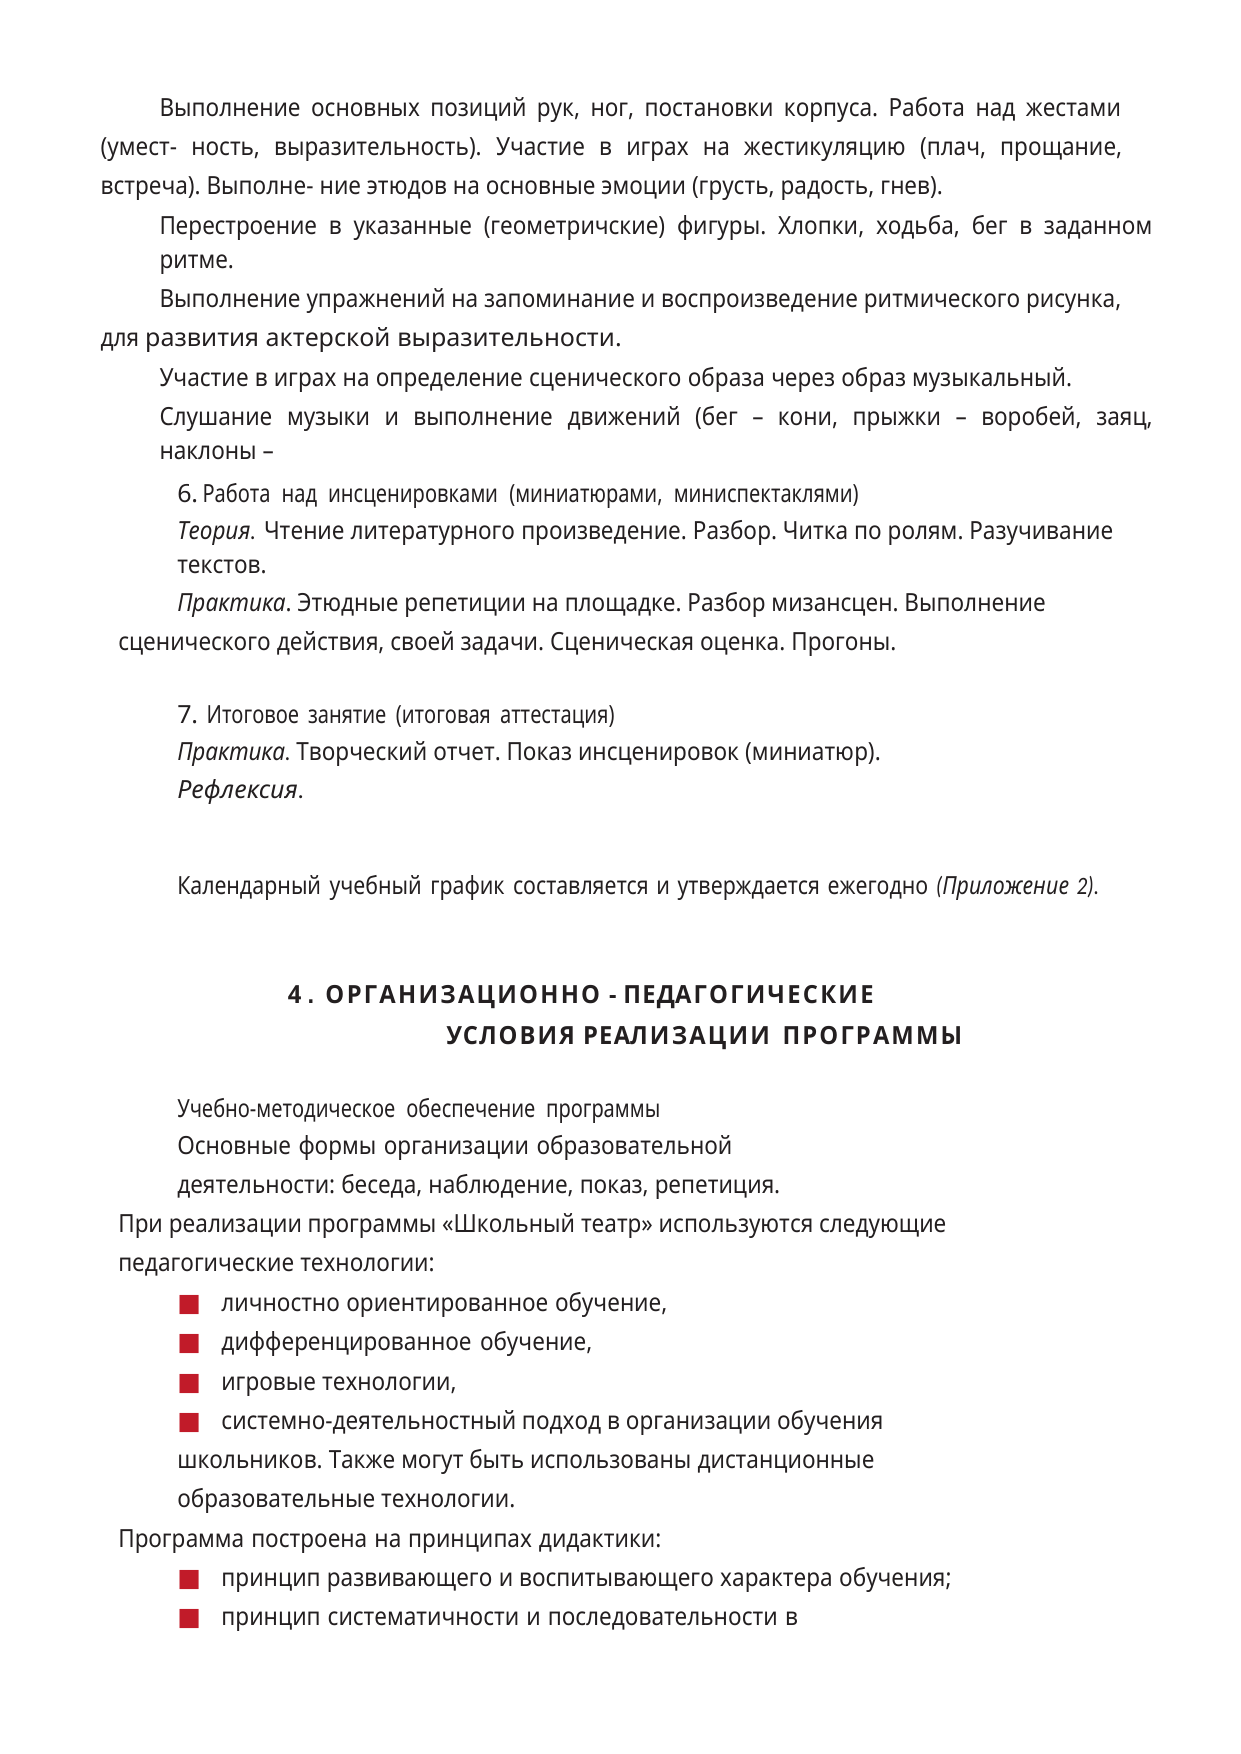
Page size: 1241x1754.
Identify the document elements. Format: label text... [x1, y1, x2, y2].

text Выполнение упражнений на запоминание и воспроизведение ритмического рисунка, для развития актерской выразительности. [100, 281, 1122, 354]
subtitle 4 . ОРГАНИЗАЦИОННО - ПЕДАГОГИЧЕСКИЕ УСЛОВИЯ РЕАЛИЗАЦИИ ПРОГРАММЫ [288, 977, 995, 1052]
list личностно ориентированное обучение, [177, 1284, 1153, 1319]
text Основные формы организации образовательной деятельности: беседа, наблюдение, показ, репетиция. [177, 1127, 857, 1201]
text Теория. Чтение литературного произведение. Разбор. Читка по ролям. Разучивание текстов. [177, 513, 1153, 581]
list системно-деятельностный подход в организации обучения школьников. Также могут быть использованы дистанционные образовательные технологии. [177, 1402, 1007, 1515]
list игровые технологии, [177, 1363, 1153, 1397]
text При реализации программы «Школьный театр» используются следующие педагогические технологии: [118, 1206, 975, 1279]
text Учебно-методическое обеспечение программы [177, 1091, 1153, 1125]
list дифференцированное обучение, [177, 1324, 1153, 1358]
list Итоговое занятие (итоговая аттестация) [177, 696, 1153, 730]
text Перестроение в указанные (геометричские) фигуры. Хлопки, ходьба, бег в заданном ритме. [159, 207, 1153, 276]
text Практика. Этюдные репетиции на площадке. Разбор мизансцен. Выполнение сценического действия, своей задачи. Сценическая оценка. Прогоны. [118, 584, 1142, 658]
text Участие в играх на определение сценического образа через образ музыкальный. [159, 359, 1153, 393]
text Слушание музыки и выполнение движений (бег – кони, прыжки – воробей, заяц, наклоны – [159, 399, 1153, 467]
text Рефлексия. [177, 772, 1153, 806]
text Практика. Творческий отчeт. Показ инсценировок (миниатюр). [177, 733, 1153, 767]
list принцип систематичности и последовательности в [177, 1599, 881, 1633]
text Календарный учебный график составляется и утверждается ежегодно (Приложение 2). [177, 868, 1153, 902]
list принцип развивающего и воспитывающего характера обучения; [177, 1559, 1153, 1594]
text Выполнение основных позиций рук, ног, постановки корпуса. Работа над жестами (умест- ность, выразительность). Участие в играх на жестикуляцию (плач, прощание, встреча). Выполне- ние этюдов на основные эмоции (грусть, радость, гнев). [100, 89, 1122, 202]
text Программа построена на принципах дидактики: [118, 1520, 1153, 1554]
list Работа над инсценировками (миниатюрами, миниспектаклями) [177, 476, 1153, 510]
